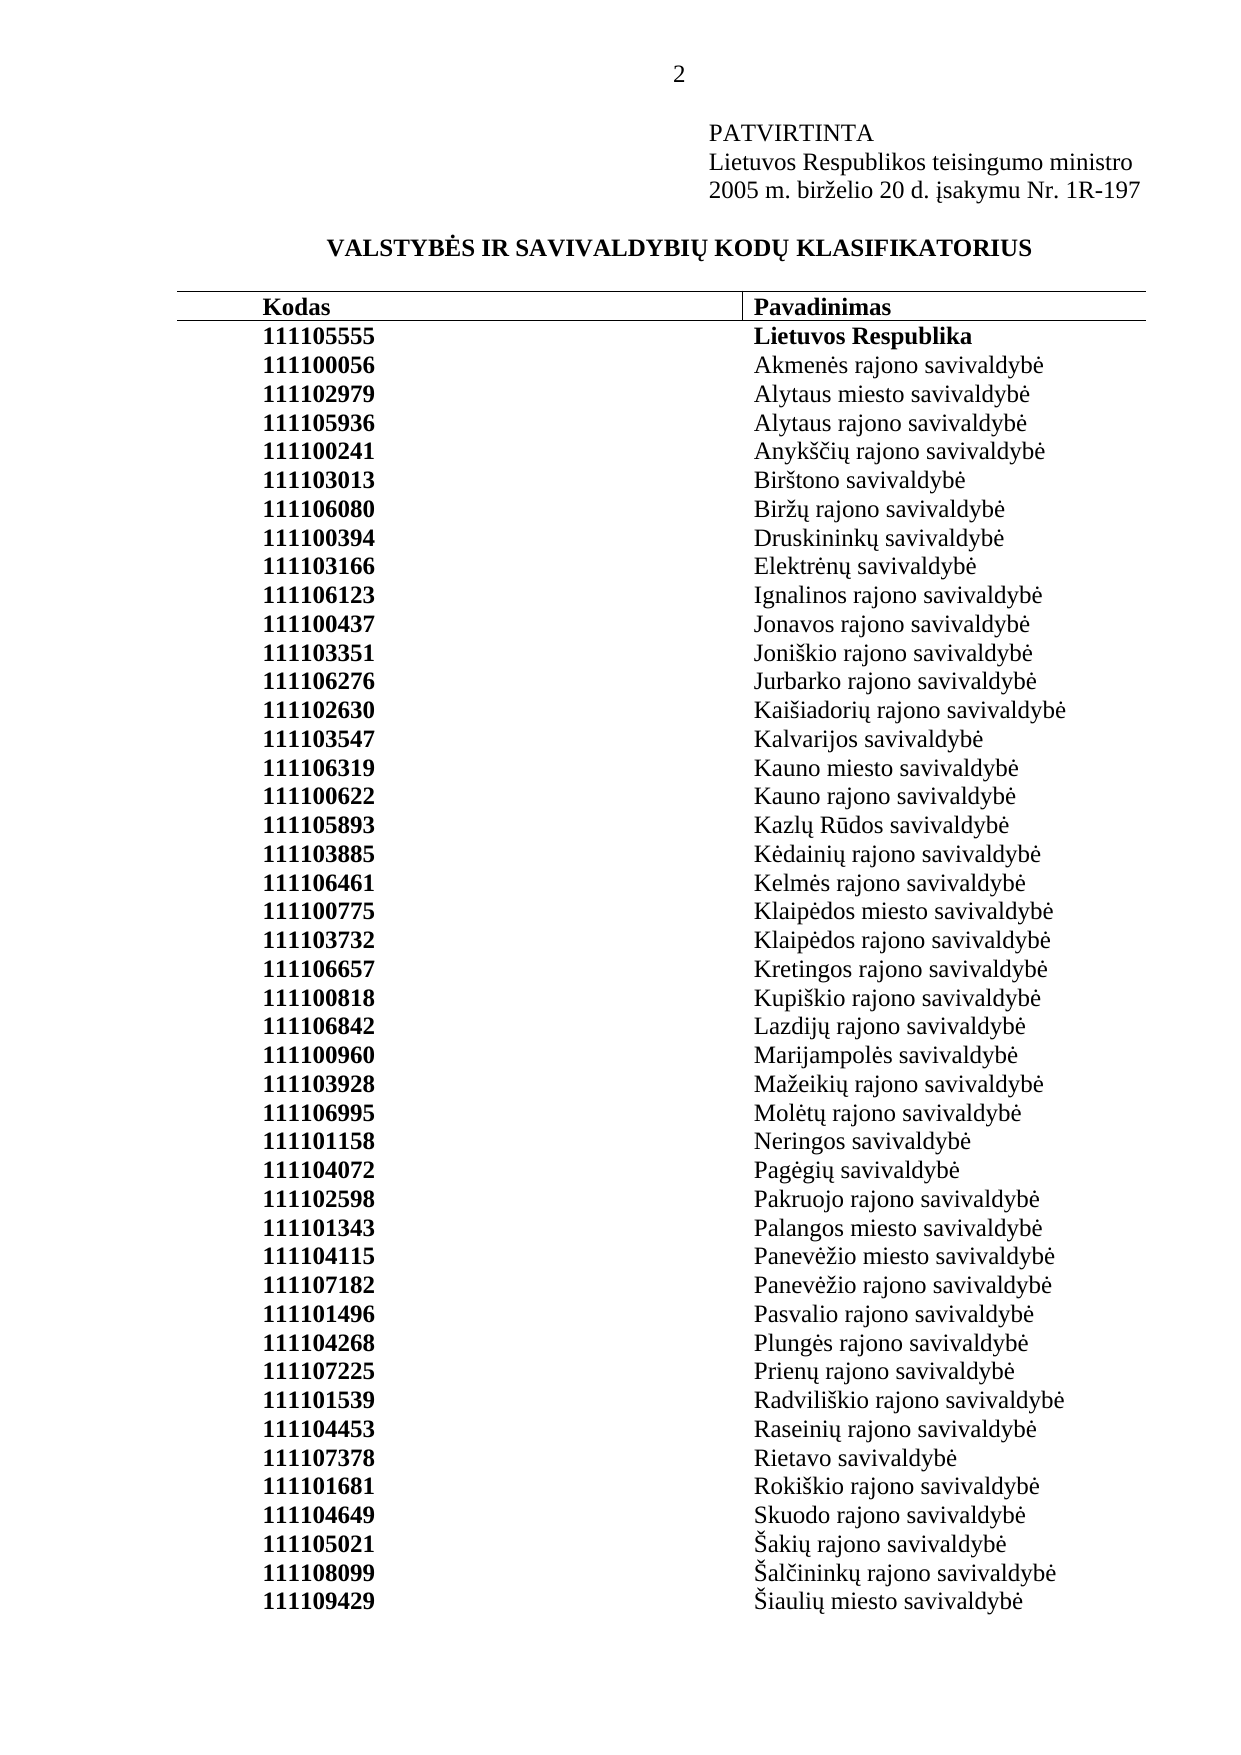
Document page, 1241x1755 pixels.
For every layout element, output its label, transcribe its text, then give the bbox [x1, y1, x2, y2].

table_cell Kaišiadorių rajono savivaldybė [743, 695, 1146, 724]
table_cell Biržų rajono savivaldybė [743, 494, 1146, 523]
table_cell Plungės rajono savivaldybė [743, 1328, 1146, 1356]
table_cell 111100056 [177, 350, 742, 379]
table_cell Jurbarko rajono savivaldybė [743, 666, 1146, 695]
table_cell 111106276 [177, 666, 742, 695]
table_cell Kalvarijos savivaldybė [743, 724, 1146, 753]
table_cell 111103885 [177, 839, 742, 868]
table_cell Kazlų Rūdos savivaldybė [743, 810, 1146, 839]
table_cell Rietavo savivaldybė [743, 1443, 1146, 1471]
table_cell 111107378 [177, 1443, 742, 1471]
table_cell 111101539 [177, 1385, 742, 1414]
table_cell Lietuvos Respublika [743, 321, 1146, 350]
table_cell 111107182 [177, 1270, 742, 1299]
table_header Kodas [177, 292, 742, 320]
table_cell Druskininkų savivaldybė [743, 523, 1146, 551]
table_cell Molėtų rajono savivaldybė [743, 1098, 1146, 1126]
table_cell 111104115 [177, 1241, 742, 1270]
table_cell 111106461 [177, 868, 742, 896]
table_cell Pakruojo rajono savivaldybė [743, 1184, 1146, 1213]
table_cell Kauno rajono savivaldybė [743, 781, 1146, 810]
table_cell Neringos savivaldybė [743, 1126, 1146, 1155]
table_cell 111100775 [177, 896, 742, 925]
table_cell Raseinių rajono savivaldybė [743, 1414, 1146, 1443]
table_cell Panevėžio rajono savivaldybė [743, 1270, 1146, 1299]
table_cell 111105893 [177, 810, 742, 839]
table_cell Birštono savivaldybė [743, 465, 1146, 494]
table_cell 111101158 [177, 1126, 742, 1155]
table_cell Rokiškio rajono savivaldybė [743, 1471, 1146, 1500]
table_cell Radviliškio rajono savivaldybė [743, 1385, 1146, 1414]
table_cell 111103013 [177, 465, 742, 494]
table_cell 111104453 [177, 1414, 742, 1443]
table_cell Skuodo rajono savivaldybė [743, 1500, 1146, 1529]
table_cell 111106842 [177, 1011, 742, 1040]
table_cell 111100437 [177, 609, 742, 638]
table_cell 111103732 [177, 925, 742, 954]
table_cell 111105936 [177, 408, 742, 436]
table_cell Klaipėdos miesto savivaldybė [743, 896, 1146, 925]
table_cell 111106319 [177, 753, 742, 781]
table_cell Kėdainių rajono savivaldybė [743, 839, 1146, 868]
table_cell 111109429 [177, 1586, 742, 1615]
table_cell Šakių rajono savivaldybė [743, 1529, 1146, 1558]
table_cell Šiaulių miesto savivaldybė [743, 1586, 1146, 1615]
table_cell Lazdijų rajono savivaldybė [743, 1011, 1146, 1040]
table_cell 111104072 [177, 1155, 742, 1184]
text VALSTYBĖS IR SAVIVALDYBIŲ KODŲ KLASIFIKATORIUS [177, 233, 1181, 262]
table_cell 111104268 [177, 1328, 742, 1356]
table_cell Elektrėnų savivaldybė [743, 551, 1146, 580]
table_cell 111106123 [177, 580, 742, 609]
table_cell 111100394 [177, 523, 742, 551]
table_cell 111103928 [177, 1069, 742, 1098]
table_cell Anykščių rajono savivaldybė [743, 436, 1146, 465]
text 2005 m. birželio 20 d. įsakymu Nr. 1R-197 [177, 176, 1181, 204]
table_cell Alytaus miesto savivaldybė [743, 379, 1146, 408]
table_cell Kupiškio rajono savivaldybė [743, 983, 1146, 1011]
table_cell 111100818 [177, 983, 742, 1011]
table_cell Kauno miesto savivaldybė [743, 753, 1146, 781]
table_cell 111102979 [177, 379, 742, 408]
table_cell 111101496 [177, 1299, 742, 1328]
table_cell 111103351 [177, 638, 742, 666]
table_cell 111105021 [177, 1529, 742, 1558]
table_cell 111106080 [177, 494, 742, 523]
table_cell 111106995 [177, 1098, 742, 1126]
table_cell 111101681 [177, 1471, 742, 1500]
table_cell Mažeikių rajono savivaldybė [743, 1069, 1146, 1098]
table_cell 111107225 [177, 1356, 742, 1385]
table_cell 111100241 [177, 436, 742, 465]
text PATVIRTINTA [177, 118, 1181, 147]
table_cell Joniškio rajono savivaldybė [743, 638, 1146, 666]
table_cell 111100960 [177, 1040, 742, 1069]
table_cell Alytaus rajono savivaldybė [743, 408, 1146, 436]
table_cell Marijampolės savivaldybė [743, 1040, 1146, 1069]
text Lietuvos Respublikos teisingumo ministro [177, 147, 1181, 176]
table_cell Ignalinos rajono savivaldybė [743, 580, 1146, 609]
table_cell Kretingos rajono savivaldybė [743, 954, 1146, 983]
table_cell 111106657 [177, 954, 742, 983]
table_cell 111101343 [177, 1213, 742, 1241]
table_cell 111102630 [177, 695, 742, 724]
table_cell Jonavos rajono savivaldybė [743, 609, 1146, 638]
table_cell Palangos miesto savivaldybė [743, 1213, 1146, 1241]
table_cell 111102598 [177, 1184, 742, 1213]
table_cell Šalčininkų rajono savivaldybė [743, 1558, 1146, 1586]
table_cell Akmenės rajono savivaldybė [743, 350, 1146, 379]
table_cell Prienų rajono savivaldybė [743, 1356, 1146, 1385]
table_cell 111103547 [177, 724, 742, 753]
table_cell Klaipėdos rajono savivaldybė [743, 925, 1146, 954]
table_cell Pagėgių savivaldybė [743, 1155, 1146, 1184]
table_cell 111104649 [177, 1500, 742, 1529]
table_cell 111108099 [177, 1558, 742, 1586]
table_cell Panevėžio miesto savivaldybė [743, 1241, 1146, 1270]
table_header Pavadinimas [743, 292, 1146, 320]
table_cell Pasvalio rajono savivaldybė [743, 1299, 1146, 1328]
table_cell 111103166 [177, 551, 742, 580]
table_cell 111105555 [177, 321, 742, 350]
table_cell 111100622 [177, 781, 742, 810]
table_cell Kelmės rajono savivaldybė [743, 868, 1146, 896]
